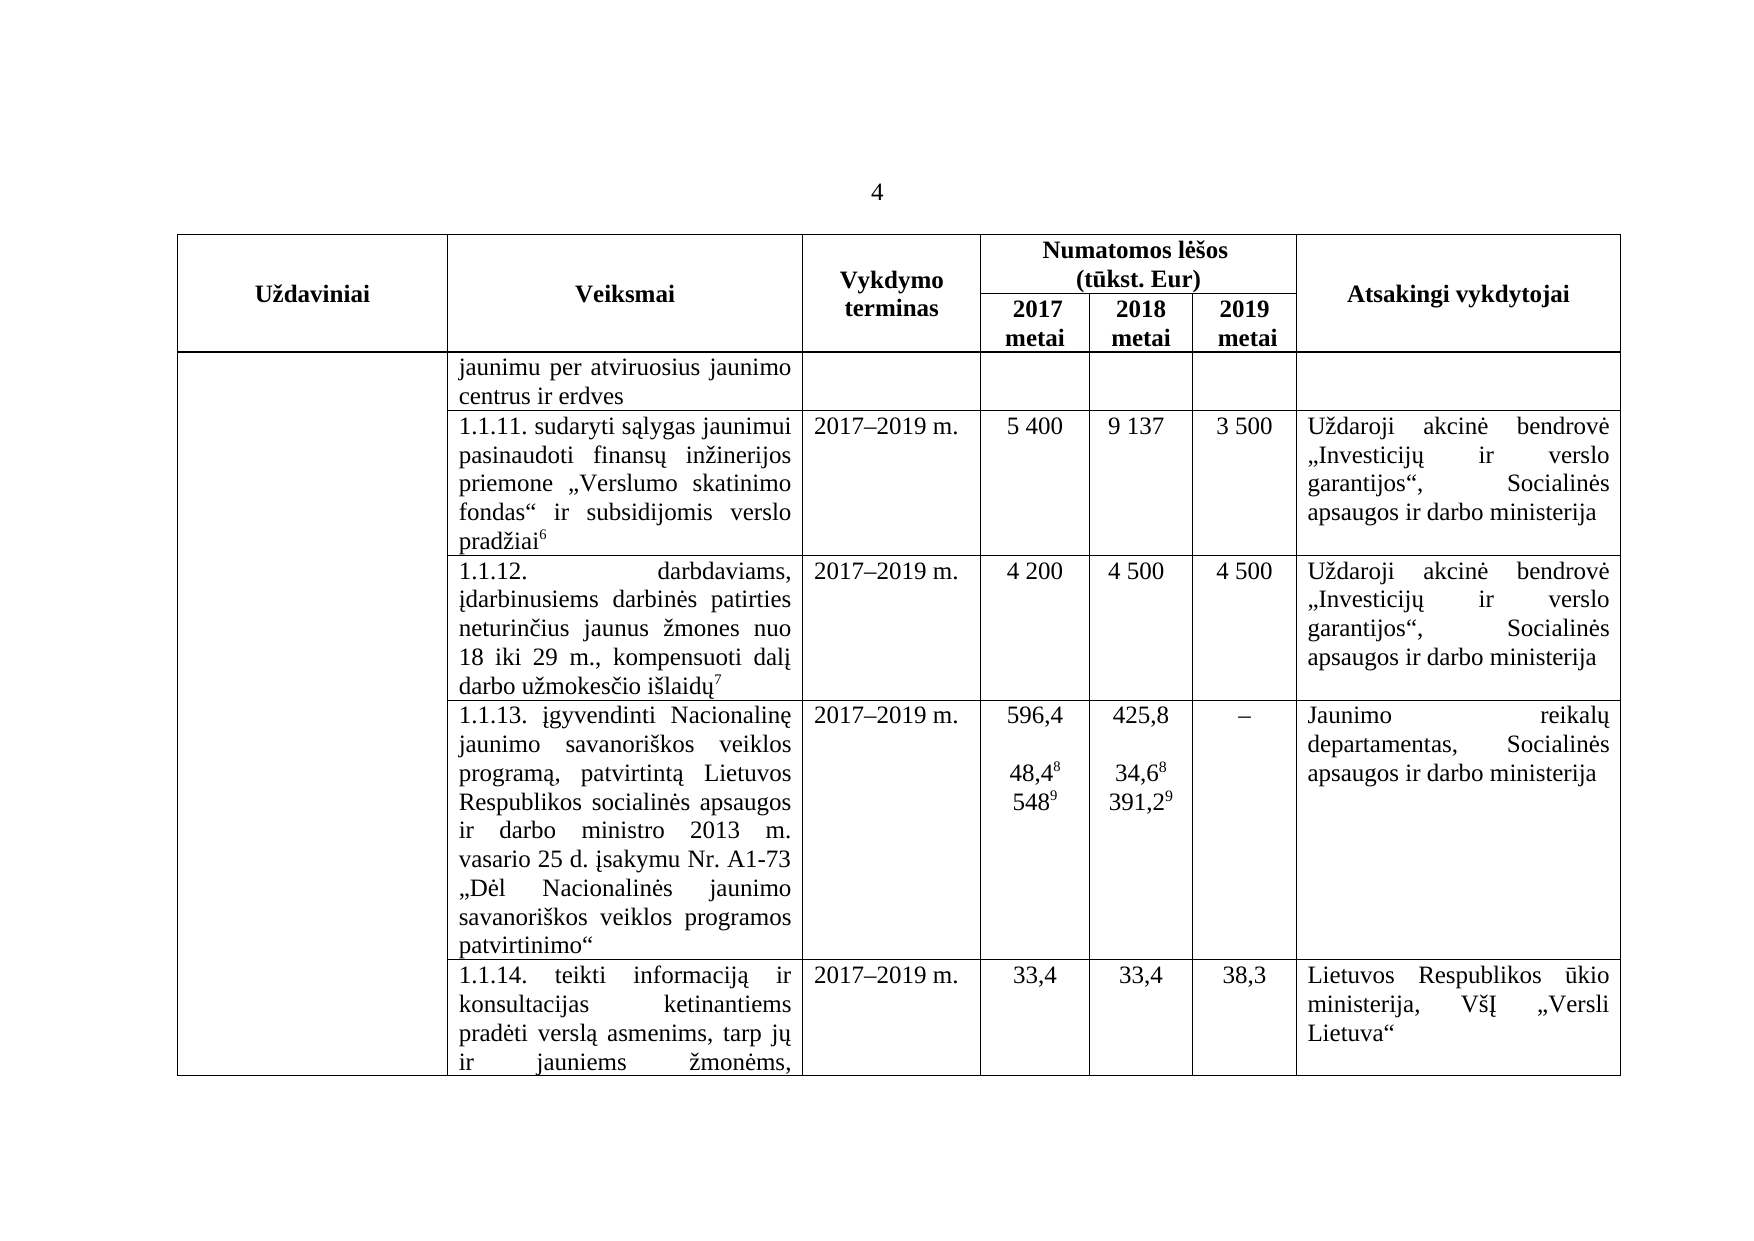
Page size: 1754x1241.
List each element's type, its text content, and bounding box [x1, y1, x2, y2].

table_cell Lietuvos Respublikos ūkio ministerija, VšĮ „Versli Lietuva“ [1297, 960, 1620, 1075]
table_header Atsakingi vykdytojai [1297, 235, 1620, 351]
table_cell 2017–2019 m. [803, 701, 980, 959]
table_cell jaunimu per atviruosius jaunimo centrus ir erdves [448, 353, 802, 410]
table_cell [1193, 353, 1296, 410]
table_cell [981, 353, 1089, 410]
table_cell 1.1.11. sudaryti sąlygas jaunimui pasinaudoti finansų inžinerijos priemone „Verslumo skatinimo fondas“ ir subsidijomis verslo pradžiai [448, 411, 802, 555]
table_cell 1.1.14. teikti informaciją ir konsultacijas ketinantiems pradėti verslą asmenims, tarp jų ir jauniems žmonėms, [448, 960, 802, 1075]
table_cell Uždaroji akcinė bendrovė „Investicijų ir verslo garantijos“, Socialinės apsaugos ir darbo ministerija [1297, 411, 1620, 555]
table_cell [803, 353, 980, 410]
table_cell – [1193, 701, 1296, 959]
table_cell 2017–2019 m. [803, 556, 980, 699]
table_cell 2017–2019 m. [803, 960, 980, 1075]
table_cell 1.1.12. darbdaviams, įdarbinusiems darbinės patirties neturinčius jaunus žmones nuo 18 iki 29 m., kompensuoti dalį darbo užmokesčio išlaidų [448, 556, 802, 699]
table_cell 596,4 48,4 548 [981, 701, 1089, 959]
table_cell 38,3 [1193, 960, 1296, 1075]
table_cell 4 500 [1090, 556, 1192, 699]
table_cell 9 137 [1090, 411, 1192, 555]
table_cell 2017 metai [981, 294, 1089, 351]
table_cell 5 400 [981, 411, 1089, 555]
table_cell [1297, 353, 1620, 410]
table_cell Jaunimo reikalų departamentas, Socialinės apsaugos ir darbo ministerija [1297, 701, 1620, 959]
table_cell 33,4 [1090, 960, 1192, 1075]
table_header Numatomos lėšos (tūkst. Eur) [981, 235, 1296, 293]
table_header Uždaviniai [178, 235, 447, 351]
table_cell [1090, 353, 1192, 410]
table_cell 4 500 [1193, 556, 1296, 699]
table_cell [178, 353, 447, 1075]
table_cell 1.1.13. įgyvendinti Nacionalinę jaunimo savanoriškos veiklos programą, patvirtintą Lietuvos Respublikos socialinės apsaugos ir darbo ministro 2013 m. vasario 25 d. įsakymu Nr. A1-73 „Dėl Nacionalinės jaunimo savanoriškos veiklos programos patvirtinimo“ [448, 701, 802, 959]
table_cell 2017–2019 m. [803, 411, 980, 555]
table_header Vykdymo terminas [803, 235, 980, 351]
table_cell Uždaroji akcinė bendrovė „Investicijų ir verslo garantijos“, Socialinės apsaugos ir darbo ministerija [1297, 556, 1620, 699]
table_cell 2018 metai [1090, 294, 1192, 351]
table_cell 2019 metai [1193, 294, 1296, 351]
table_cell 3 500 [1193, 411, 1296, 555]
table_cell 4 200 [981, 556, 1089, 699]
table_header Veiksmai [448, 235, 802, 351]
table_cell 425,8 34,68 391,29 [1090, 701, 1192, 959]
table_cell 33,4 [981, 960, 1089, 1075]
